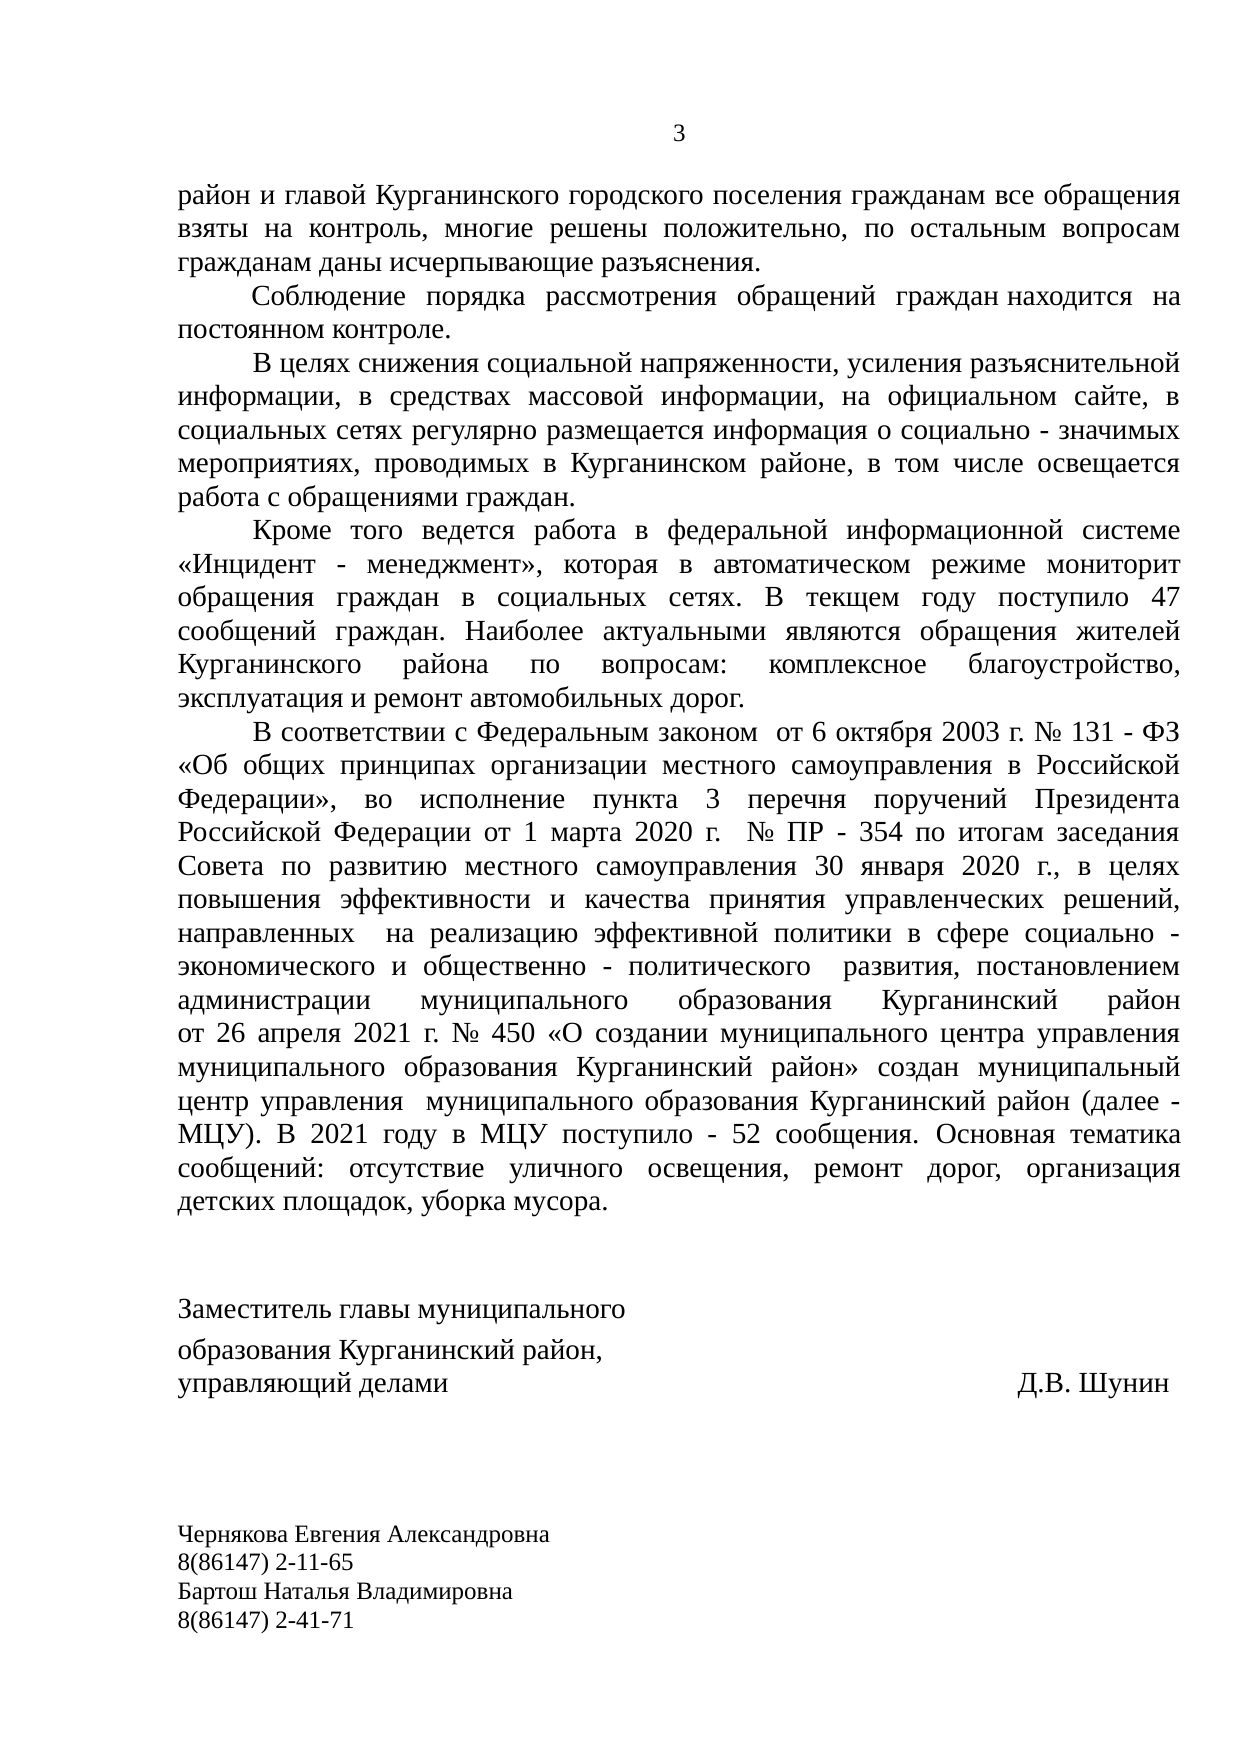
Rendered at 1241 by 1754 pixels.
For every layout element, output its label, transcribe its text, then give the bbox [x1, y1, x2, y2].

text Заместитель главы муниципального [177, 1292, 1181, 1325]
text В целях снижения социальной напряженности, усиления разъяснительной информации, в средствах массовой информации, на официальном сайте, в социальных сетях регулярно размещается информация о социально - значимых мероприятиях, проводимых в Курганинском районе, в том числе освещается работа с обращениями граждан. [177, 345, 1181, 512]
text район и главой Курганинского городского поселения гражданам все обращения взяты на контроль, многие решены положительно, по остальным вопросам гражданам даны исчерпывающие разъяснения. [177, 177, 1181, 278]
text 8(86147) 2-11-65 [177, 1547, 1181, 1576]
text Соблюдение порядка рассмотрения обращений граждан находится на постоянном контроле. [177, 278, 1181, 345]
text 8(86147) 2-41-71 [177, 1605, 1181, 1634]
text управляющий делами Д.В. Шунин [177, 1365, 1181, 1399]
text образования Курганинский район, [177, 1332, 1181, 1365]
text В соответствии с Федеральным законом от 6 октября 2003 г. № 131 - ФЗ «Об общих принципах организации местного самоуправления в Российской Федерации», во исполнение пункта 3 перечня поручений Президента Российской Федерации от 1 марта 2020 г. № ПР - 354 по итогам заседания Совета по развитию местного самоуправления 30 января 2020 г., в целях повышения эффективности и качества принятия управленческих решений, направленных на реализацию эффективной политики в сфере социально - экономического и общественно - политического развития, постановлением администрации муниципального образования Курганинский район от 26 апреля 2021 г. № 450 «О создании муниципального центра управления муниципального образования Курганинский район» создан муниципальный центр управления муниципального образования Курганинский район (далее - МЦУ). В 2021 году в МЦУ поступило - 52 сообщения. Основная тематика сообщений: отсутствие уличного освещения, ремонт дорог, организация детских площадок, уборка мусора. [177, 714, 1181, 1217]
text Кроме того ведется работа в федеральной информационной системе «Инцидент - менеджмент», которая в автоматическом режиме мониторит обращения граждан в социальных сетях. В текщем году поступило 47 сообщений граждан. Наиболее актуальными являются обращения жителей Курганинского района по вопросам: комплексное благоустройство, эксплуатация и ремонт автомобильных дорог. [177, 512, 1181, 714]
text Бартош Наталья Владимировна [177, 1576, 1181, 1605]
text Чернякова Евгения Александровна [177, 1519, 1181, 1547]
